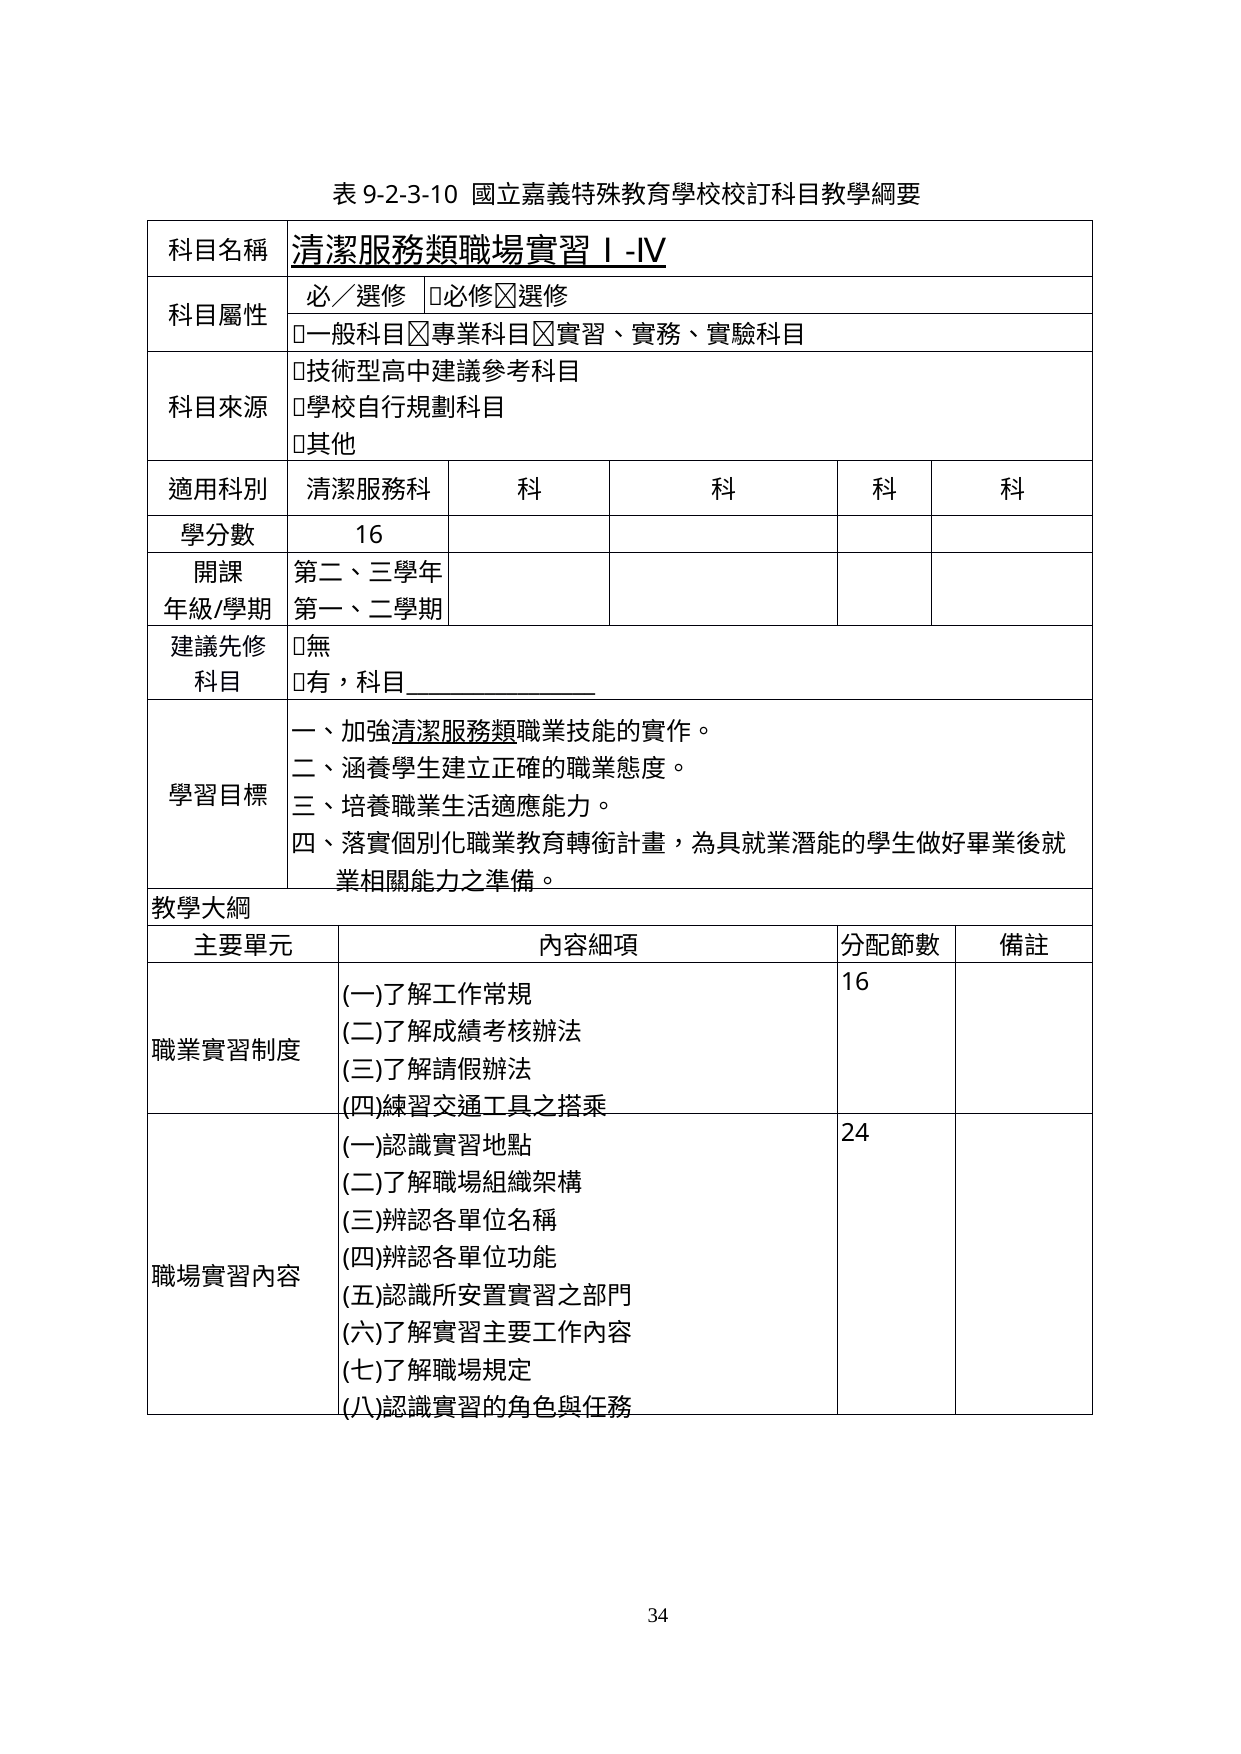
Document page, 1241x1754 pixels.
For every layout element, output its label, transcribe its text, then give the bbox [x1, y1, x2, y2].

table_cell 清潔服務科 [288, 461, 448, 514]
table_cell 科目屬性 [148, 277, 287, 351]
table_cell 適用科別 [148, 461, 287, 514]
table_cell [449, 553, 609, 625]
table_cell 教學大綱 [148, 889, 1092, 925]
table_cell 學分數 [148, 516, 287, 552]
table_cell [932, 553, 1092, 625]
table_cell 備註 [956, 926, 1092, 962]
table_cell 一般科目專業科目實習、實務、實驗科目 [288, 314, 1092, 351]
table_cell 開課 年級/學期 [148, 553, 287, 625]
table_cell [956, 963, 1092, 1113]
table_header 科目名稱 [148, 221, 287, 276]
table_cell 一、加強清潔服務類職業技能的實作。 二、涵養學生建立正確的職業態度。 三、培養職業生活適應能力。 四、落實個別化職業教育轉銜計畫，為具就業潛能的學生做好畢業後就業相關能力之準備。 [288, 700, 1092, 887]
text 表9-2-3-10 國立嘉義特殊教育學校校訂科目教學綱要 [187, 164, 1053, 201]
table_cell 科 [449, 461, 609, 514]
table_cell 第二、三學年 第一、二學期 [288, 553, 448, 625]
table_cell 分配節數 [838, 926, 955, 962]
table_cell [838, 516, 931, 552]
table_cell 科 [932, 461, 1092, 514]
table_cell 必／選修 [288, 277, 424, 313]
table_cell [956, 1114, 1092, 1414]
table_cell 16 [288, 516, 448, 552]
table_cell 無 有，科目_________________ [288, 626, 1092, 699]
table_cell 16 [838, 963, 955, 1113]
table_cell [610, 516, 837, 552]
table_cell 學習目標 [148, 700, 287, 887]
table_cell (一)了解工作常規 (二)了解成績考核辦法 (三)了解請假辦法 (四)練習交通工具之搭乘 [339, 963, 837, 1113]
table_cell 技術型高中建議參考科目 學校自行規劃科目 其他 [288, 352, 1092, 460]
table_cell 科 [838, 461, 931, 514]
table_cell 建議先修 科目 [148, 626, 287, 699]
table_cell [449, 516, 609, 552]
table_cell 職場實習內容 [148, 1114, 338, 1414]
table_cell 科目來源 [148, 352, 287, 460]
table_header 清潔服務類職場實習Ⅰ-Ⅳ [288, 221, 1092, 276]
table_cell [610, 553, 837, 625]
table_cell 必修選修 [425, 277, 1092, 313]
table_cell 職業實習制度 [148, 963, 338, 1113]
table_cell 科 [610, 461, 837, 514]
table_cell [932, 516, 1092, 552]
table_cell (一)認識實習地點 (二)了解職場組織架構 (三)辨認各單位名稱 (四)辨認各單位功能 (五)認識所安置實習之部門 (六)了解實習主要工作內容 (七)了解職場規定 (八)認識實習的角色與任務 [339, 1114, 837, 1414]
table_cell [838, 553, 931, 625]
table_cell 主要單元 [148, 926, 338, 962]
table_cell 24 [838, 1114, 955, 1414]
table_cell 內容細項 [339, 926, 837, 962]
